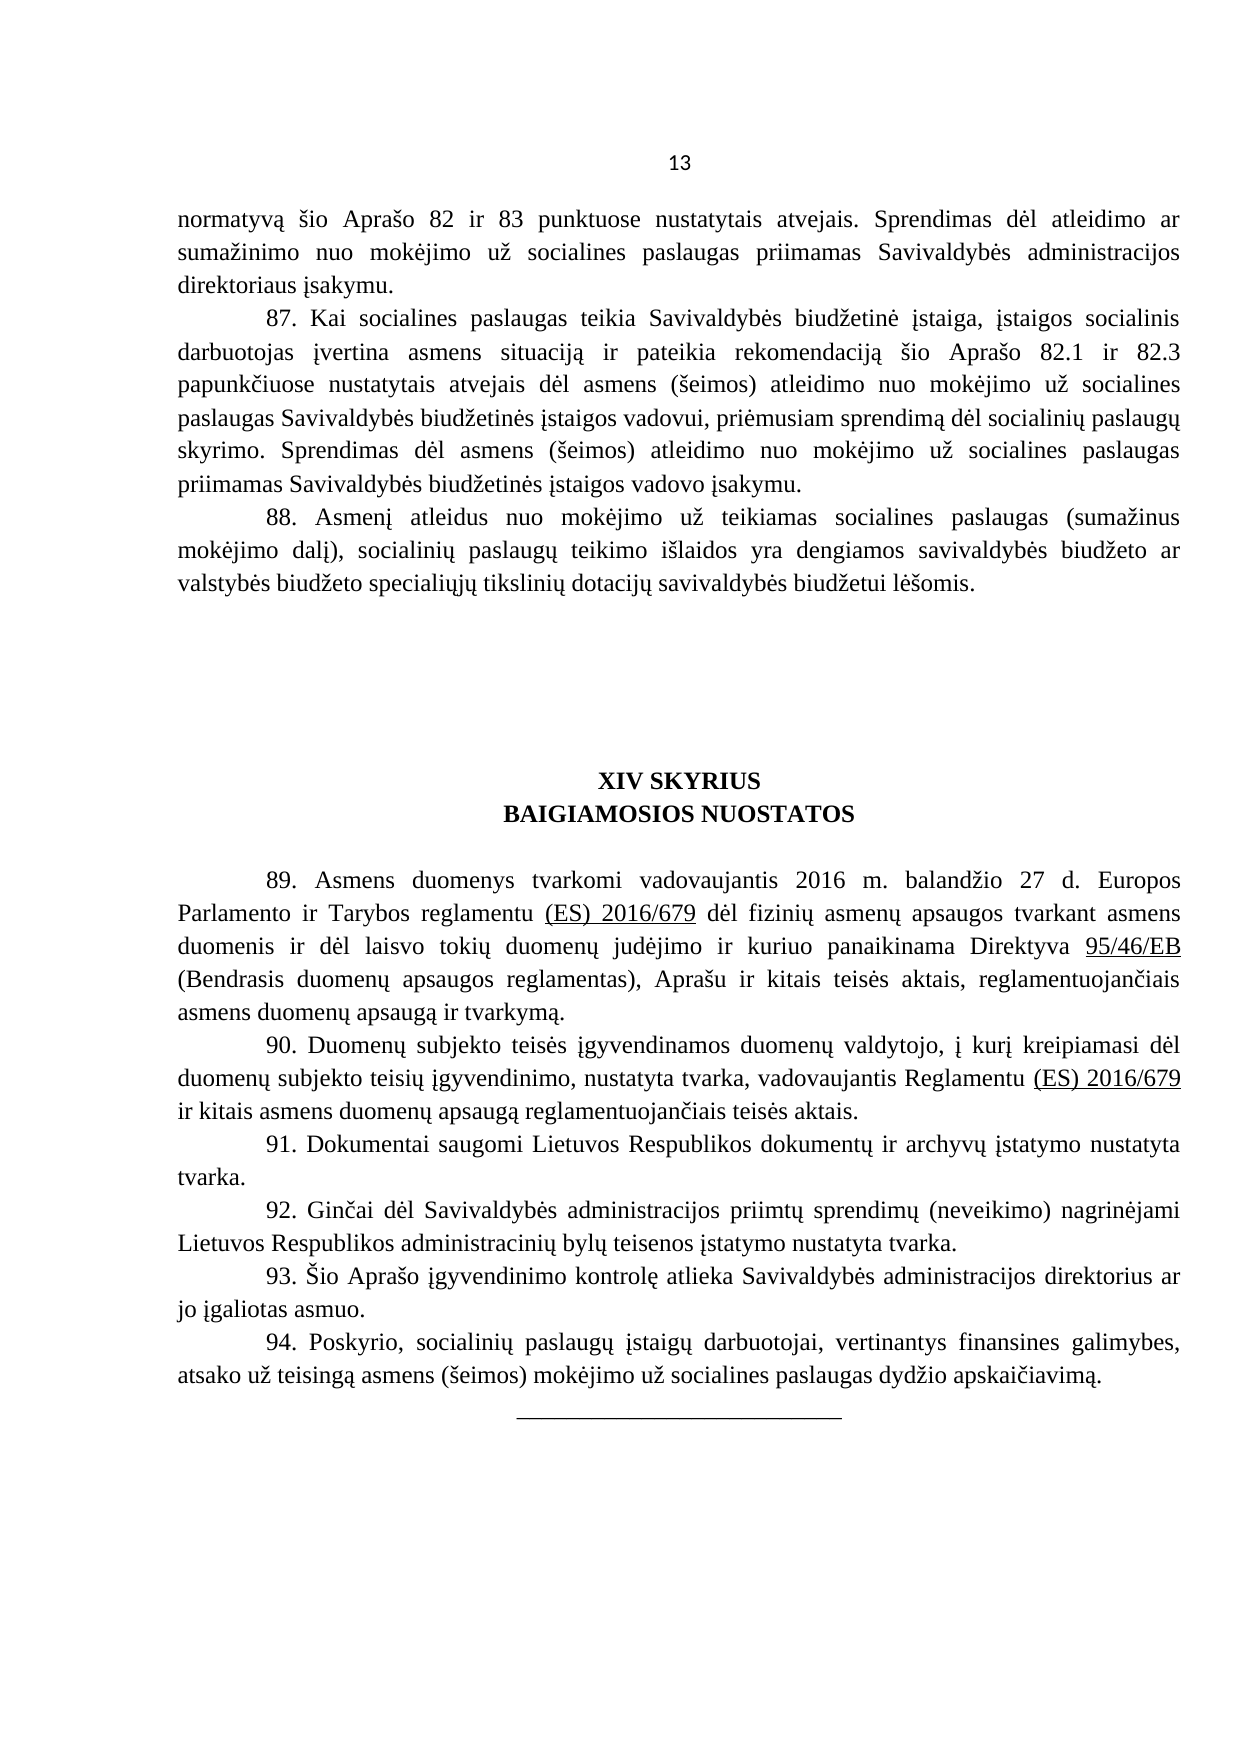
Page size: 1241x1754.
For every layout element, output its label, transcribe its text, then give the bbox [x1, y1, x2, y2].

text 92. Ginčai dėl Savivaldybės administracijos priimtų sprendimų (neveikimo) nagrinėjami Lietuvos Respublikos administracinių bylų teisenos įstatymo nustatyta tvarka. [177, 1195, 1181, 1257]
text 91. Dokumentai saugomi Lietuvos Respublikos dokumentų ir archyvų įstatymo nustatyta tvarka. [177, 1129, 1181, 1191]
text 89. Asmens duomenys tvarkomi vadovaujantis 2016 m. balandžio 27 d. Europos Parlamento ir Tarybos reglamentu (ES) 2016/679 dėl fizinių asmenų apsaugos tvarkant asmens duomenis ir dėl laisvo tokių duomenų judėjimo ir kuriuo panaikinama Direktyva 95/46/EB (Bendrasis duomenų apsaugos reglamentas), Aprašu ir kitais teisės aktais, reglamentuojančiais asmens duomenų apsaugą ir tvarkymą. [177, 865, 1181, 1026]
text BAIGIAMOSIOS NUOSTATOS [177, 799, 1181, 828]
text 87. Kai socialines paslaugas teikia Savivaldybės biudžetinė įstaiga, įstaigos socialinis darbuotojas įvertina asmens situaciją ir pateikia rekomendaciją šio Aprašo 82.1 ir 82.3 papunkčiuose nustatytais atvejais dėl asmens (šeimos) atleidimo nuo mokėjimo už socialines paslaugas Savivaldybės biudžetinės įstaigos vadovui, priėmusiam sprendimą dėl socialinių paslaugų skyrimo. Sprendimas dėl asmens (šeimos) atleidimo nuo mokėjimo už socialines paslaugas priimamas Savivaldybės biudžetinės įstaigos vadovo įsakymu. [177, 303, 1181, 497]
text normatyvą šio Aprašo 82 ir 83 punktuose nustatytais atvejais. Sprendimas dėl atleidimo ar sumažinimo nuo mokėjimo už socialines paslaugas priimamas Savivaldybės administracijos direktoriaus įsakymu. [177, 204, 1181, 299]
text 93. Šio Aprašo įgyvendinimo kontrolę atlieka Savivaldybės administracijos direktorius ar jo įgaliotas asmuo. [177, 1261, 1181, 1323]
text __________________________ [177, 1393, 1181, 1422]
text 94. Poskyrio, socialinių paslaugų įstaigų darbuotojai, vertinantys finansines galimybes, atsako už teisingą asmens (šeimos) mokėjimo už socialines paslaugas dydžio apskaičiavimą. [177, 1327, 1181, 1389]
text XIV SKYRIUS [177, 766, 1181, 794]
text 88. Asmenį atleidus nuo mokėjimo už teikiamas socialines paslaugas (sumažinus mokėjimo dalį), socialinių paslaugų teikimo išlaidos yra dengiamos savivaldybės biudžeto ar valstybės biudžeto specialiųjų tikslinių dotacijų savivaldybės biudžetui lėšomis. [177, 502, 1181, 596]
text 90. Duomenų subjekto teisės įgyvendinamos duomenų valdytojo, į kurį kreipiamasi dėl duomenų subjekto teisių įgyvendinimo, nustatyta tvarka, vadovaujantis Reglamentu (ES) 2016/679 ir kitais asmens duomenų apsaugą reglamentuojančiais teisės aktais. [177, 1030, 1181, 1125]
